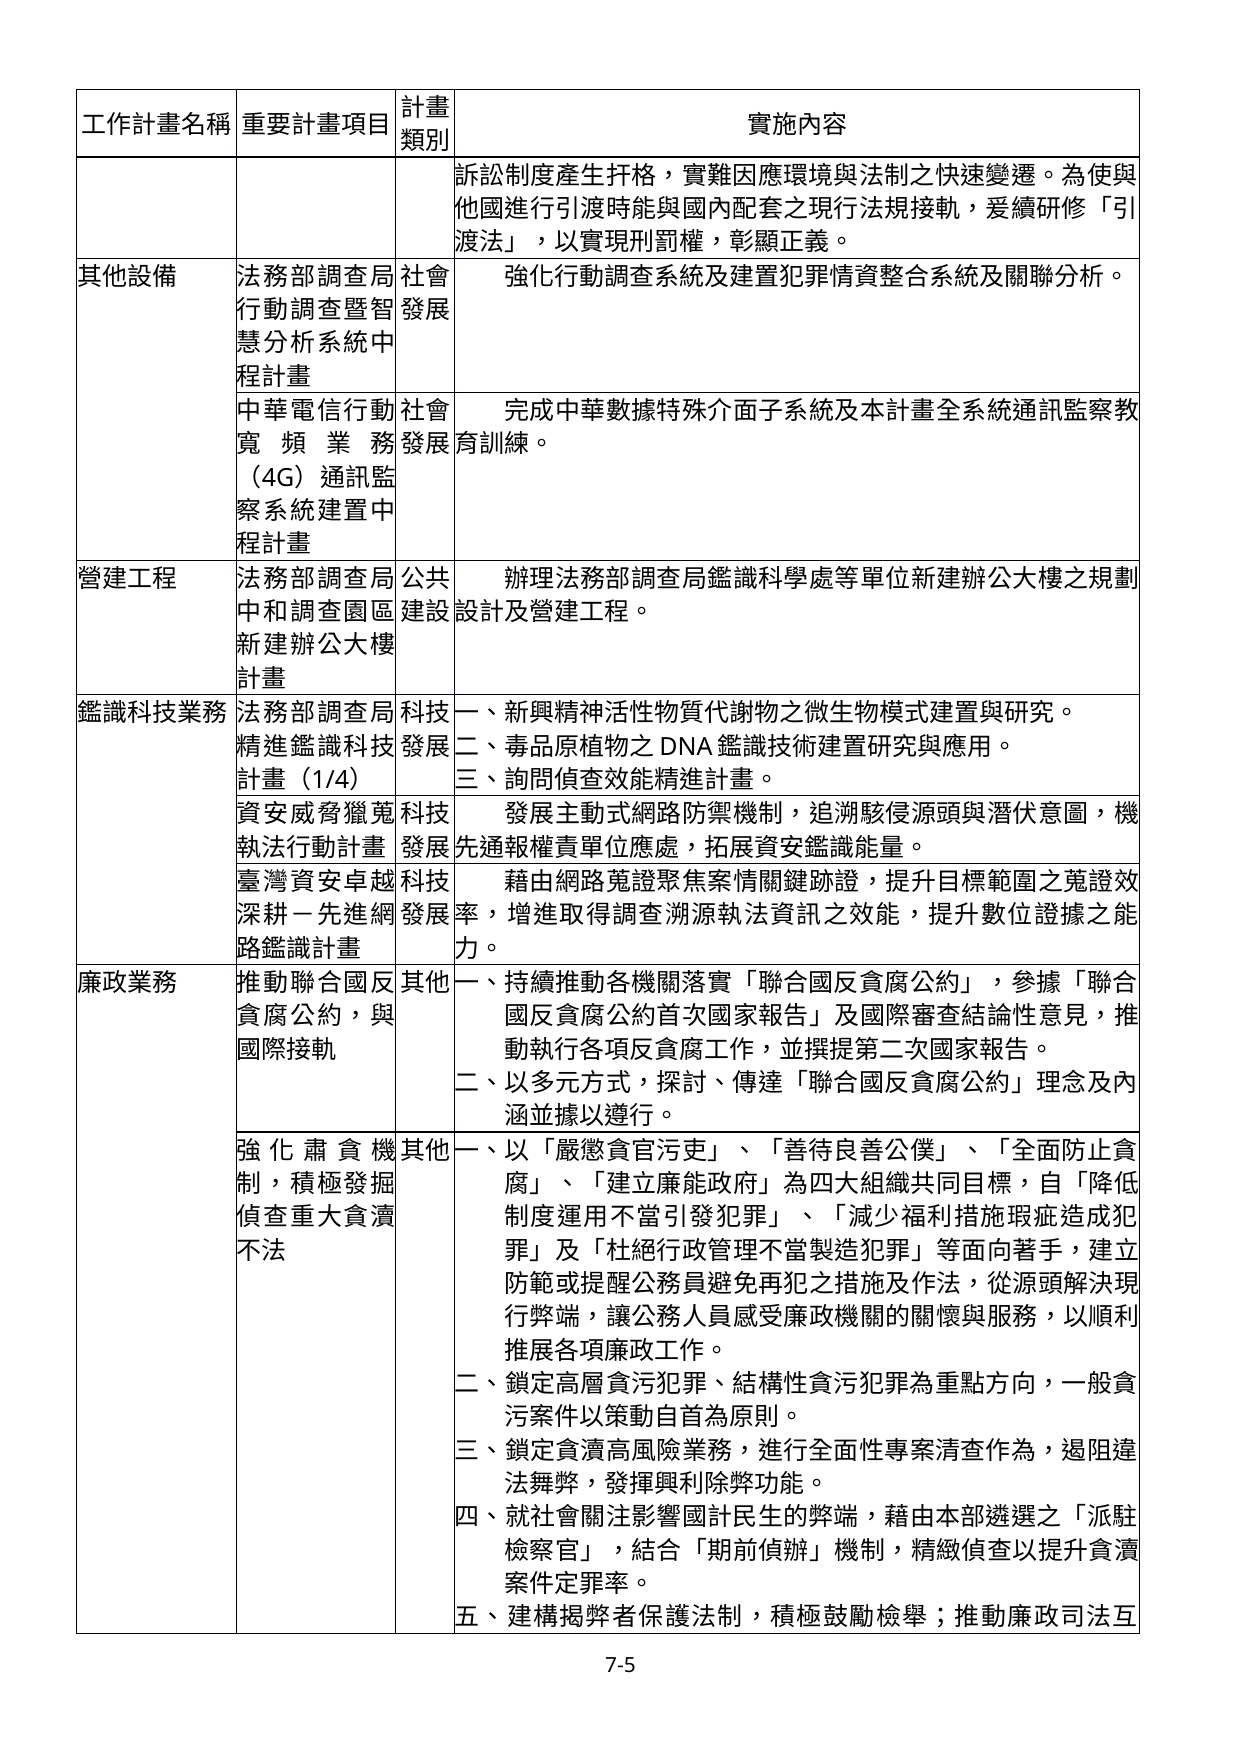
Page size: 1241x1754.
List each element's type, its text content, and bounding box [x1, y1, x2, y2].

table_cell 法務部調查局精進鑑識科技計畫（1/4） [237, 695, 395, 795]
table_cell 強化行動調查系統及建置犯罪情資整合系統及關聯分析。 [455, 259, 1139, 392]
table_cell 廉政業務 [77, 965, 236, 1632]
table_cell 藉由網路蒐證聚焦案情關鍵跡證，提升目標範圍之蒐證效率，增進取得調查溯源執法資訊之效能，提升數位證據之能力。 [455, 864, 1139, 964]
table_cell 社會發展 [396, 393, 454, 559]
table_cell 公共建設 [396, 561, 454, 694]
table_header 工作計畫名稱 [77, 90, 236, 156]
table_cell 其他 [396, 1133, 454, 1632]
table_cell 其他設備 [77, 259, 236, 559]
table_cell 資安威脅獵蒐執法行動計畫 [237, 796, 395, 863]
table_cell 科技發展 [396, 864, 454, 964]
table_cell 推動聯合國反貪腐公約，與國際接軌 [237, 965, 395, 1131]
table_cell 訴訟制度產生扞格，實難因應環境與法制之快速變遷。為使與他國進行引渡時能與國內配套之現行法規接軌，爰續研修「引渡法」，以實現刑罰權，彰顯正義。 [455, 158, 1139, 257]
table_header 實施內容 [455, 90, 1139, 156]
table_cell 法務部調查局中和調查園區新建辦公大樓計畫 [237, 561, 395, 694]
table_cell 發展主動式網路防禦機制，追溯駭侵源頭與潛伏意圖，機先通報權責單位應處，拓展資安鑑識能量。 [455, 796, 1139, 863]
table_cell 強化肅貪機制，積極發掘偵查重大貪瀆不法 [237, 1133, 395, 1632]
table_cell 法務部調查局行動調查暨智慧分析系統中程計畫 [237, 259, 395, 392]
table_cell 臺灣資安卓越深耕－先進網路鑑識計畫 [237, 864, 395, 964]
table_cell 中華電信行動寬頻業務（4G）通訊監察系統建置中程計畫 [237, 393, 395, 559]
table_cell [237, 158, 395, 257]
table_cell 辦理法務部調查局鑑識科學處等單位新建辦公大樓之規劃設計及營建工程。 [455, 561, 1139, 694]
table_cell 完成中華數據特殊介面子系統及本計畫全系統通訊監察教育訓練。 [455, 393, 1139, 559]
table_cell [396, 158, 454, 257]
table_cell 一、持續推動各機關落實「聯合國反貪腐公約」，參據「聯合國反貪腐公約首次國家報告」及國際審查結論性意見，推動執行各項反貪腐工作，並撰提第二次國家報告。 二、以多元方式，探討、傳達「聯合國反貪腐公約」理念及內涵並據以遵行。 [455, 965, 1139, 1131]
table_header 計畫類別 [396, 90, 454, 156]
table_cell 其他 [396, 965, 454, 1131]
table_cell 營建工程 [77, 561, 236, 694]
table_cell 一、以「嚴懲貪官污吏」、「善待良善公僕」、「全面防止貪腐」、「建立廉能政府」為四大組織共同目標，自「降低制度運用不當引發犯罪」、「減少福利措施瑕疵造成犯罪」及「杜絕行政管理不當製造犯罪」等面向著手，建立防範或提醒公務員避免再犯之措施及作法，從源頭解決現行弊端，讓公務人員感受廉政機關的關懷與服務，以順利推展各項廉政工作。 二、鎖定高層貪污犯罪、結構性貪污犯罪為重點方向，一般貪污案件以策動自首為原則。 三、鎖定貪瀆高風險業務，進行全面性專案清查作為，遏阻違法舞弊，發揮興利除弊功能。 四、就社會關注影響國計民生的弊端，藉由本部遴選之「派駐檢察官」，結合「期前偵辦」機制，精緻偵查以提升貪瀆案件定罪率。 五、建構揭弊者保護法制，積極鼓勵檢舉；推動廉政司法互 [455, 1133, 1139, 1632]
table_cell [77, 158, 236, 257]
table_header 重要計畫項目 [237, 90, 395, 156]
table_cell 社會發展 [396, 259, 454, 392]
table_cell 一、新興精神活性物質代謝物之微生物模式建置與研究。 二、毒品原植物之DNA鑑識技術建置研究與應用。 三、詢問偵查效能精進計畫。 [455, 695, 1139, 795]
table_cell 科技發展 [396, 796, 454, 863]
table_cell 科技發展 [396, 695, 454, 795]
table_cell 鑑識科技業務 [77, 695, 236, 964]
